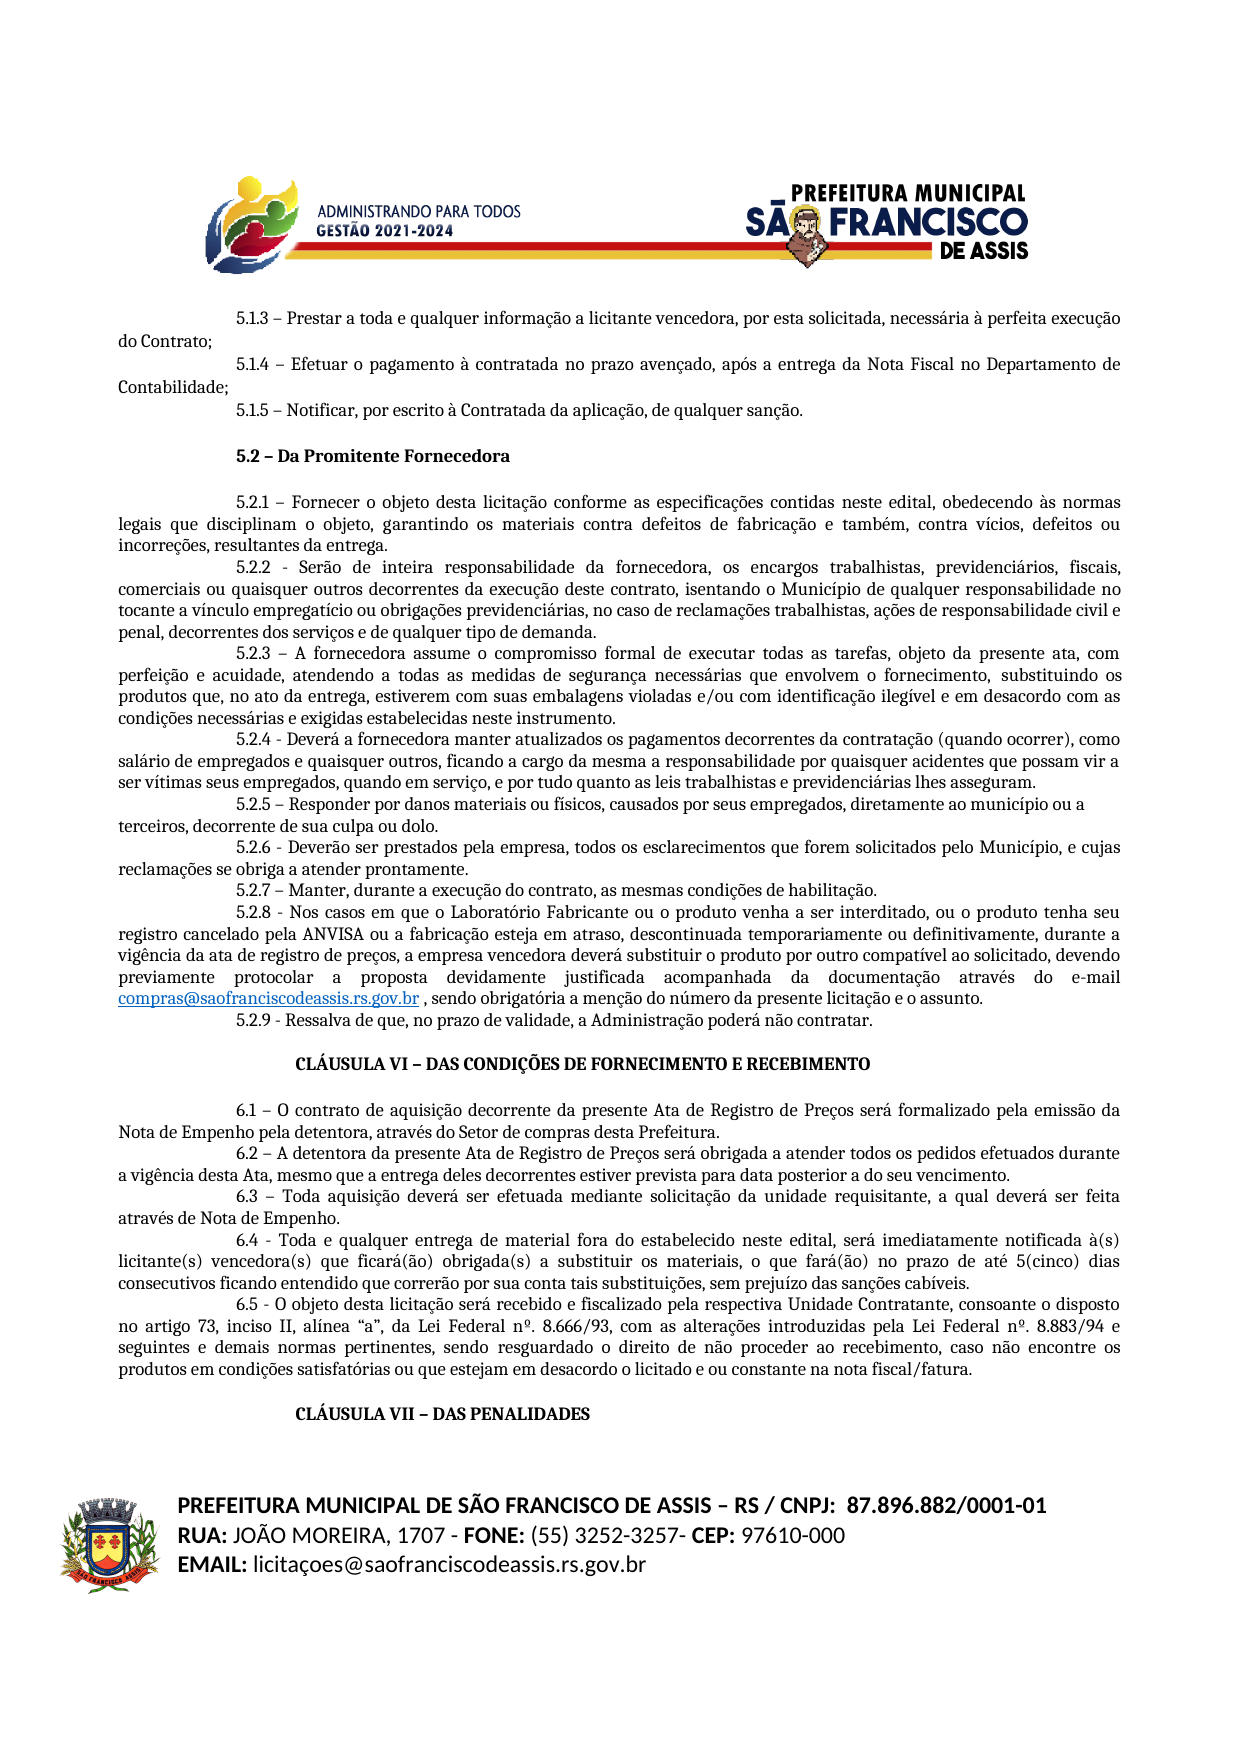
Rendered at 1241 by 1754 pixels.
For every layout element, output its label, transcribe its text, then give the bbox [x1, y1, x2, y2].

text 6.2 – A detentora da presente Ata de Registro de Preços será obrigada a atender todos os pedidos efetuados durante a vigência desta Ata, mesmo que a entrega deles decorrentes estiver prevista para data posterior a do seu vencimento. [118, 1143, 1122, 1186]
text 5.2.8 - Nos casos em que o Laboratório Fabricante ou o produto venha a ser interditado, ou o produto tenha seu registro cancelado pela ANVISA ou a fabricação esteja em atraso, descontinuada temporariamente ou definitivamente, durante a vigência da ata de registro de preços, a empresa vencedora deverá substituir o produto por outro compatível ao solicitado, devendo previamente protocolar a proposta devidamente justificada acompanhada da documentação através do e-mail compras@saofranciscodeassis.rs.gov.br , sendo obrigatória a menção do número da presente licitação e o assunto. [118, 901, 1122, 1009]
text 6.4 - Toda e qualquer entrega de material fora do estabelecido neste edital, será imediatamente notificada à(s) licitante(s) vencedora(s) que ficará(ão) obrigada(s) a substituir os materiais, o que fará(ão) no prazo de até 5(cinco) dias consecutivos ficando entendido que correrão por sua conta tais substituições, sem prejuízo das sanções cabíveis. [118, 1229, 1122, 1294]
text 5.2.6 - Deverão ser prestados pela empresa, todos os esclarecimentos que forem solicitados pelo Município, e cujas reclamações se obriga a atender prontamente. [118, 837, 1122, 880]
text 5.2 – Da Promitente Fornecedora [118, 446, 1122, 467]
text 5.1.4 – Efetuar o pagamento à contratada no prazo avençado, após a entrega da Nota Fiscal no Departamento de Contabilidade; [118, 354, 1122, 398]
text 5.1.5 – Notificar, por escrito à Contratada da aplicação, de qualquer sanção. [118, 400, 1122, 421]
text 6.5 - O objeto desta licitação será recebido e fiscalizado pela respectiva Unidade Contratante, consoante o disposto no artigo 73, inciso II, alínea “a”, da Lei Federal nº. 8.666/93, com as alterações introduzidas pela Lei Federal nº. 8.883/94 e seguintes e demais normas pertinentes, sendo resguardado o direito de não proceder ao recebimento, caso não encontre os produtos em condições satisfatórias ou que estejam em desacordo o licitado e ou constante na nota fiscal/fatura. [118, 1294, 1122, 1380]
text 5.2.1 – Fornecer o objeto desta licitação conforme as especificações contidas neste edital, obedecendo às normas legais que disciplinam o objeto, garantindo os materiais contra defeitos de fabricação e também, contra vícios, defeitos ou incorreções, resultantes da entrega. [118, 492, 1122, 556]
text 5.1.3 – Prestar a toda e qualquer informação a licitante vencedora, por esta solicitada, necessária à perfeita execução do Contrato; [118, 308, 1122, 352]
text 5.2.2 - Serão de inteira responsabilidade da fornecedora, os encargos trabalhistas, previdenciários, fiscais, comerciais ou quaisquer outros decorrentes da execução deste contrato, isentando o Município de qualquer responsabilidade no tocante a vínculo empregatício ou obrigações previdenciárias, no caso de reclamações trabalhistas, ações de responsabilidade civil e penal, decorrentes dos serviços e de qualquer tipo de demanda. [118, 556, 1122, 643]
text CLÁUSULA VI – DAS CONDIÇÕES DE FORNECIMENTO E RECEBIMENTO [118, 1054, 1122, 1075]
text 5.2.9 - Ressalva de que, no prazo de validade, a Administração poderá não contratar. [118, 1009, 1122, 1031]
text 5.2.5 – Responder por danos materiais ou físicos, causados por seus empregados, diretamente ao município ou a terceiros, decorrente de sua culpa ou dolo. [118, 794, 1122, 837]
text 5.2.3 – A fornecedora assume o compromisso formal de executar todas as tarefas, objeto da presente ata, com perfeição e acuidade, atendendo a todas as medidas de segurança necessárias que envolvem o fornecimento, substituindo os produtos que, no ato da entrega, estiverem com suas embalagens violadas e/ou com identificação ilegível e em desacordo com as condições necessárias e exigidas estabelecidas neste instrumento. [118, 643, 1122, 729]
text CLÁUSULA VII – DAS PENALIDADES [118, 1403, 1122, 1424]
text 5.2.7 – Manter, durante a execução do contrato, as mesmas condições de habilitação. [118, 880, 1122, 901]
text 6.3 – Toda aquisição deverá ser efetuada mediante solicitação da unidade requisitante, a qual deverá ser feita através de Nota de Empenho. [118, 1186, 1122, 1229]
text 6.1 – O contrato de aquisição decorrente da presente Ata de Registro de Preços será formalizado pela emissão da Nota de Empenho pela detentora, através do Setor de compras desta Prefeitura. [118, 1100, 1122, 1143]
text 5.2.4 - Deverá a fornecedora manter atualizados os pagamentos decorrentes da contratação (quando ocorrer), como salário de empregados e quaisquer outros, ficando a cargo da mesma a responsabilidade por quaisquer acidentes que possam vir a ser vítimas seus empregados, quando em serviço, e por tudo quanto as leis trabalhistas e previdenciárias lhes asseguram. [118, 729, 1122, 794]
